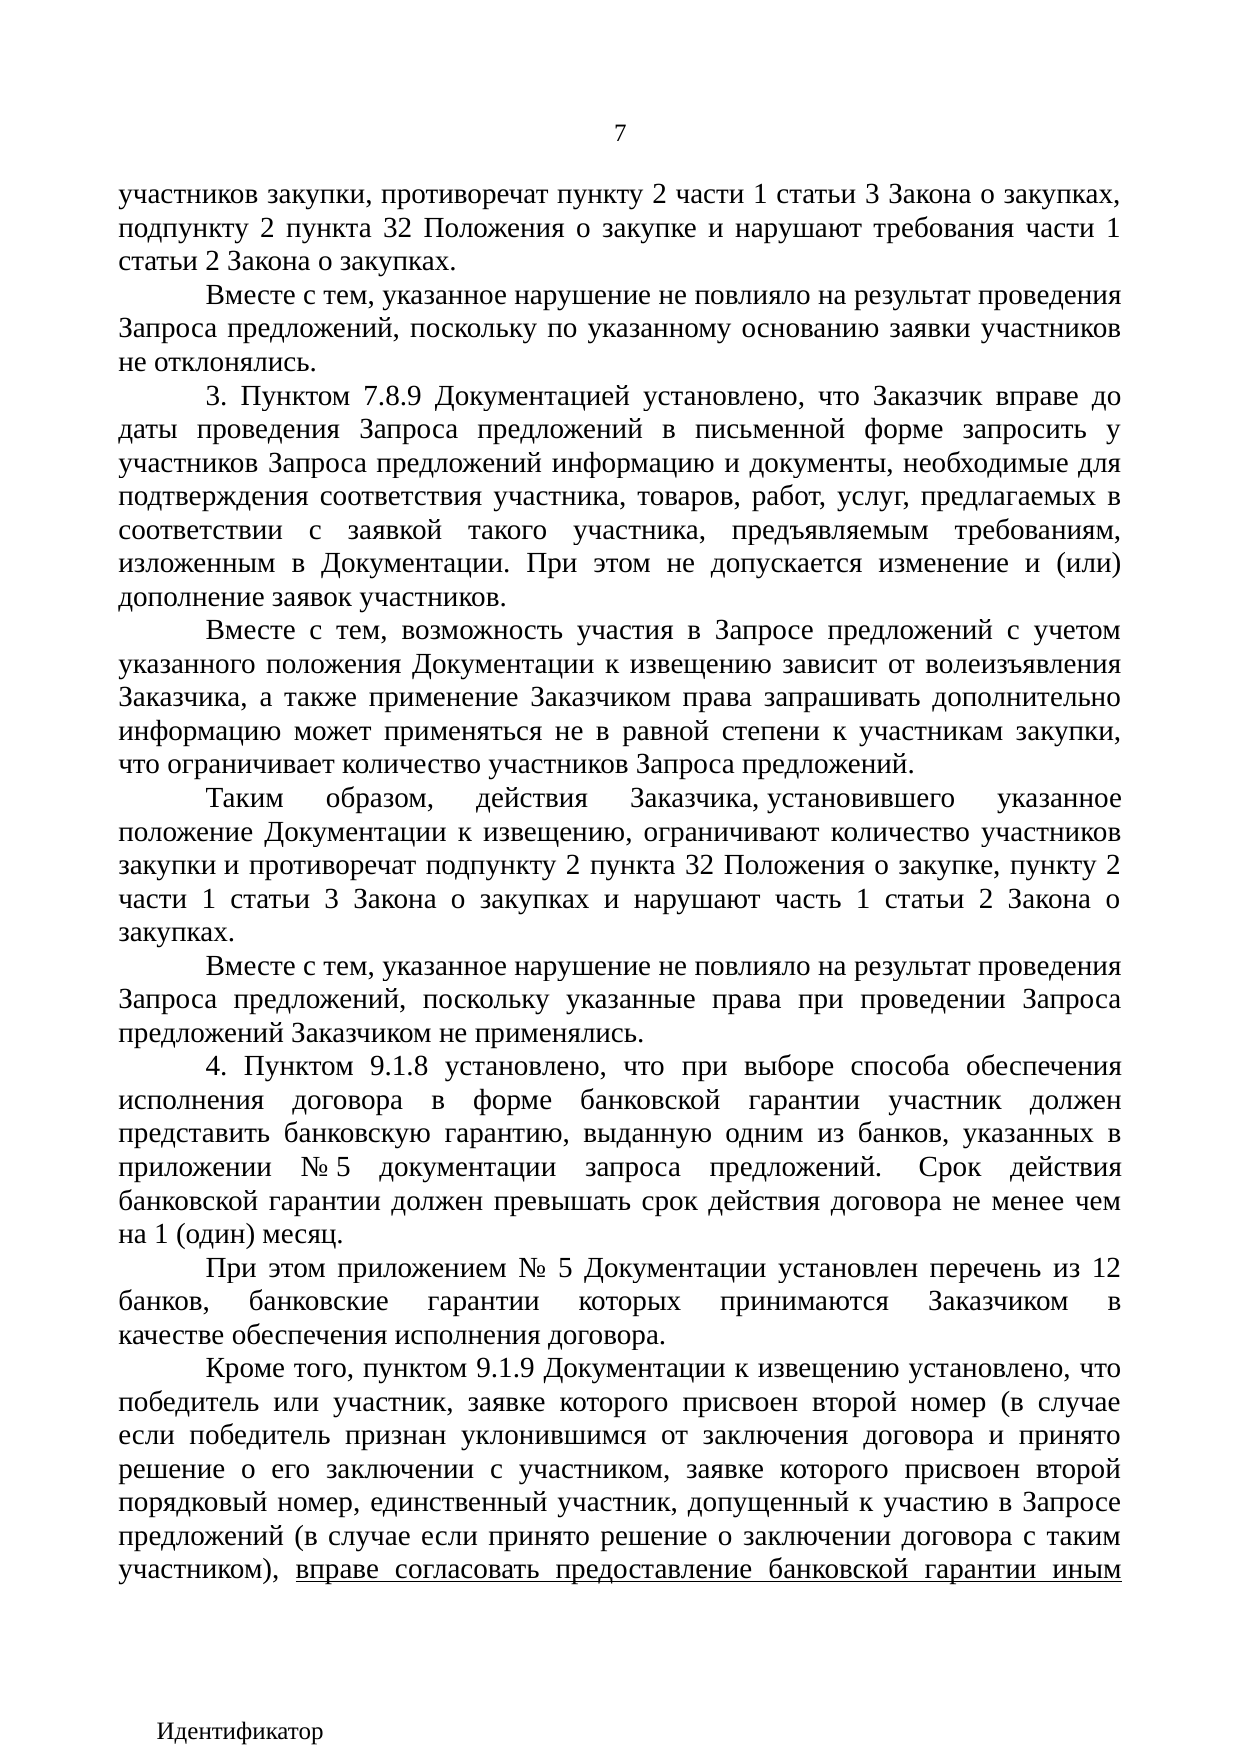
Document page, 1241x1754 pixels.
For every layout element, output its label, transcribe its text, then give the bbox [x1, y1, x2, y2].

text участников закупки, противоречат пункту 2 части 1 статьи 3 Закона о закупках, подпункту 2 пункта 32 Положения о закупке и нарушают требования части 1 статьи 2 Закона о закупках. [118, 176, 1122, 277]
text Вместе с тем, указанное нарушение не повлияло на результат проведения Запроса предложений, поскольку по указанному основанию заявки участников не отклонялись. [118, 277, 1122, 378]
text При этом приложением № 5 Документации установлен перечень из 12 банков, банковские гарантии которых принимаются Заказчиком в качестве обеспечения исполнения договора. [118, 1250, 1122, 1350]
text Таким образом, действия Заказчика, установившего указанное положение Документации к извещению, ограничивают количество участников закупки и противоречат подпункту 2 пункта 32 Положения о закупке, пункту 2 части 1 статьи 3 Закона о закупках и нарушают часть 1 статьи 2 Закона о закупках. [118, 780, 1122, 948]
text Вместе с тем, возможность участия в Запросе предложений с учетом указанного положения Документации к извещению зависит от волеизъявления Заказчика, а также применение Заказчиком права запрашивать дополнительно информацию может применяться не в равной степени к участникам закупки, что ограничивает количество участников Запроса предложений. [118, 612, 1122, 780]
text Кроме того, пунктом 9.1.9 Документации к извещению установлено, что победитель или участник, заявке которого присвоен второй номер (в случае если победитель признан уклонившимся от заключения договора и принято решение о его заключении с участником, заявке которого присвоен второй порядковый номер, единственный участник, допущенный к участию в Запросе предложений (в случае если принято решение о заключении договора с таким участником), вправе согласовать предоставление банковской гарантии иным [118, 1350, 1122, 1585]
text 3. Пунктом 7.8.9 Документацией установлено, что Заказчик вправе до даты проведения Запроса предложений в письменной форме запросить у участников Запроса предложений информацию и документы, необходимые для подтверждения соответствия участника, товаров, работ, услуг, предлагаемых в соответствии с заявкой такого участника, предъявляемым требованиям, изложенным в Документации. При этом не допускается изменение и (или) дополнение заявок участников. [118, 378, 1122, 612]
text Вместе с тем, указанное нарушение не повлияло на результат проведения Запроса предложений, поскольку указанные права при проведении Запроса предложений Заказчиком не применялись. [118, 948, 1122, 1048]
text 4. Пунктом 9.1.8 установлено, что при выборе способа обеспечения исполнения договора в форме банковской гарантии участник должен представить банковскую гарантию, выданную одним из банков, указанных в приложении № 5 документации запроса предложений. Срок действия банковской гарантии должен превышать срок действия договора не менее чем на 1 (один) месяц. [118, 1048, 1122, 1250]
